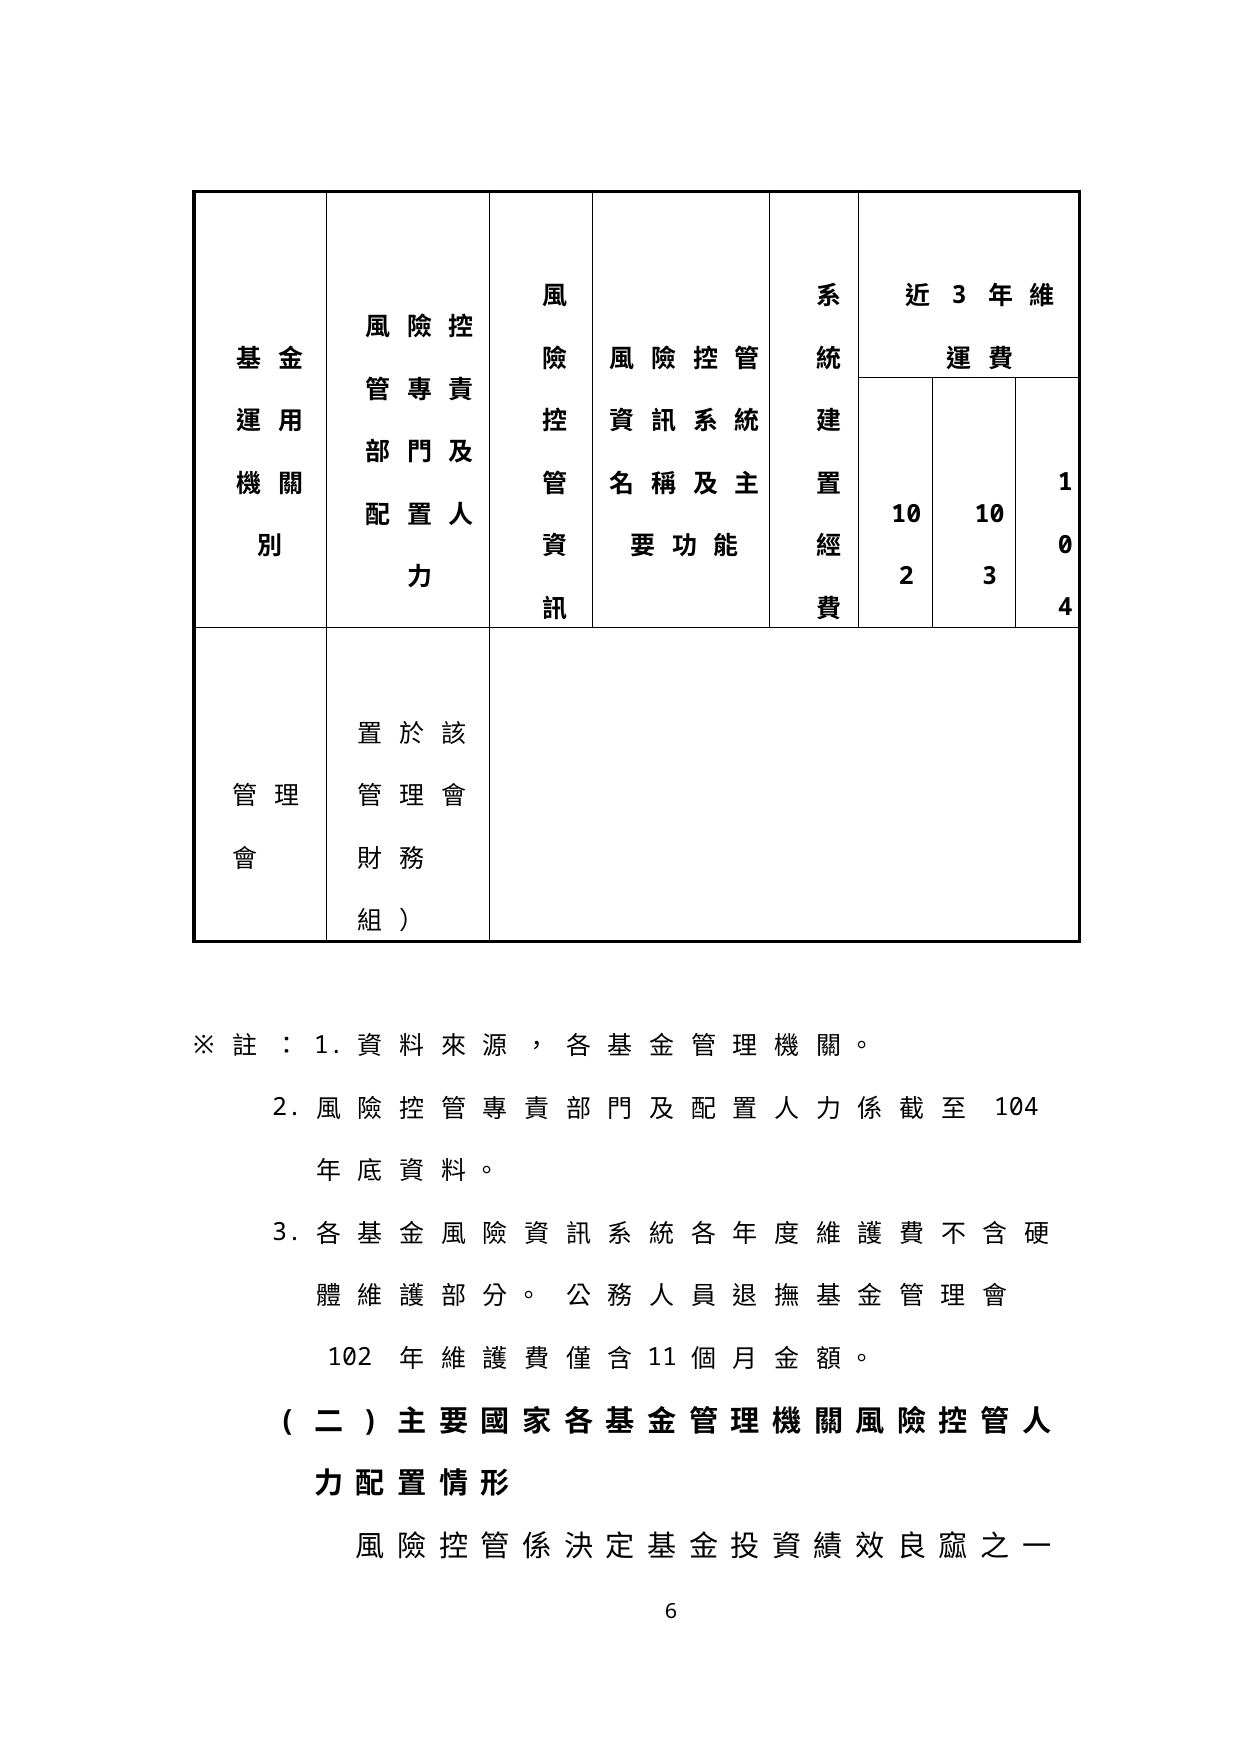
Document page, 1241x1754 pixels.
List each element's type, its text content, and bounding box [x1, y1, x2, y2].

table_cell 置於該管理會財務組） [327, 628, 489, 939]
text ※註：1.資料來源，各基金管理機關。 [183, 1002, 1058, 1064]
text 2.風險控管專責部門及配置人力係截至104年底資料。 [256, 1064, 1058, 1189]
table_header 系統建置經費 [770, 193, 858, 627]
text 3.各基金風險資訊系統各年度維護費不含硬體維護部分。公務人員退撫基金管理會102年維護費僅含11個月金額。 [256, 1189, 1058, 1377]
table_header 基金運用機關別 [196, 193, 326, 627]
table_header 風險控管資訊系統名稱及主要功能 [593, 193, 769, 627]
table_cell 102 [859, 378, 932, 627]
table_cell 104 [1016, 378, 1078, 627]
table_header 近3年維運費 [859, 193, 1078, 377]
text 風險控管係決定基金投資績效良窳之一項關鍵因素，全球主要國家公共退休金管理機關就風險控管業務，多設有特別部門並配置專業人力（如附表44）。以瑞典為例，為辦理國家退休金運用業務，儘管分設AP1、AP2、AP3及AP4等4個緩衝基金管理機關，各機關均設專職風險控管部門，同時監管基金投資績效，以確保基金在追求妥適投資績效之同時，兼顧管控投資風險；亞洲鄰國韓國負責國民年金管理與運用之國民年金公團（NationalPensionService），其組織亦設有風險管理部門。我國各基金主管機關允宜參考先進國家之基金管理機關組織分工做法，短期內可委由專業顧問協助，中長期仍允宜積極培養風險管控專業人力及設置專責部門，俾利強化基金投資風險管理。 [271, 1502, 1058, 1564]
table_header 風險控管專責部門及配置人力 [327, 193, 489, 627]
text (二)主要國家各基金管理機關風險控管人力配置情形 [242, 1377, 1058, 1502]
table_cell 103 [933, 378, 1015, 627]
table_cell 管理會 [196, 628, 326, 939]
table_header 風險控管資訊系統建置時間 [490, 193, 592, 627]
table_cell [490, 628, 1078, 939]
